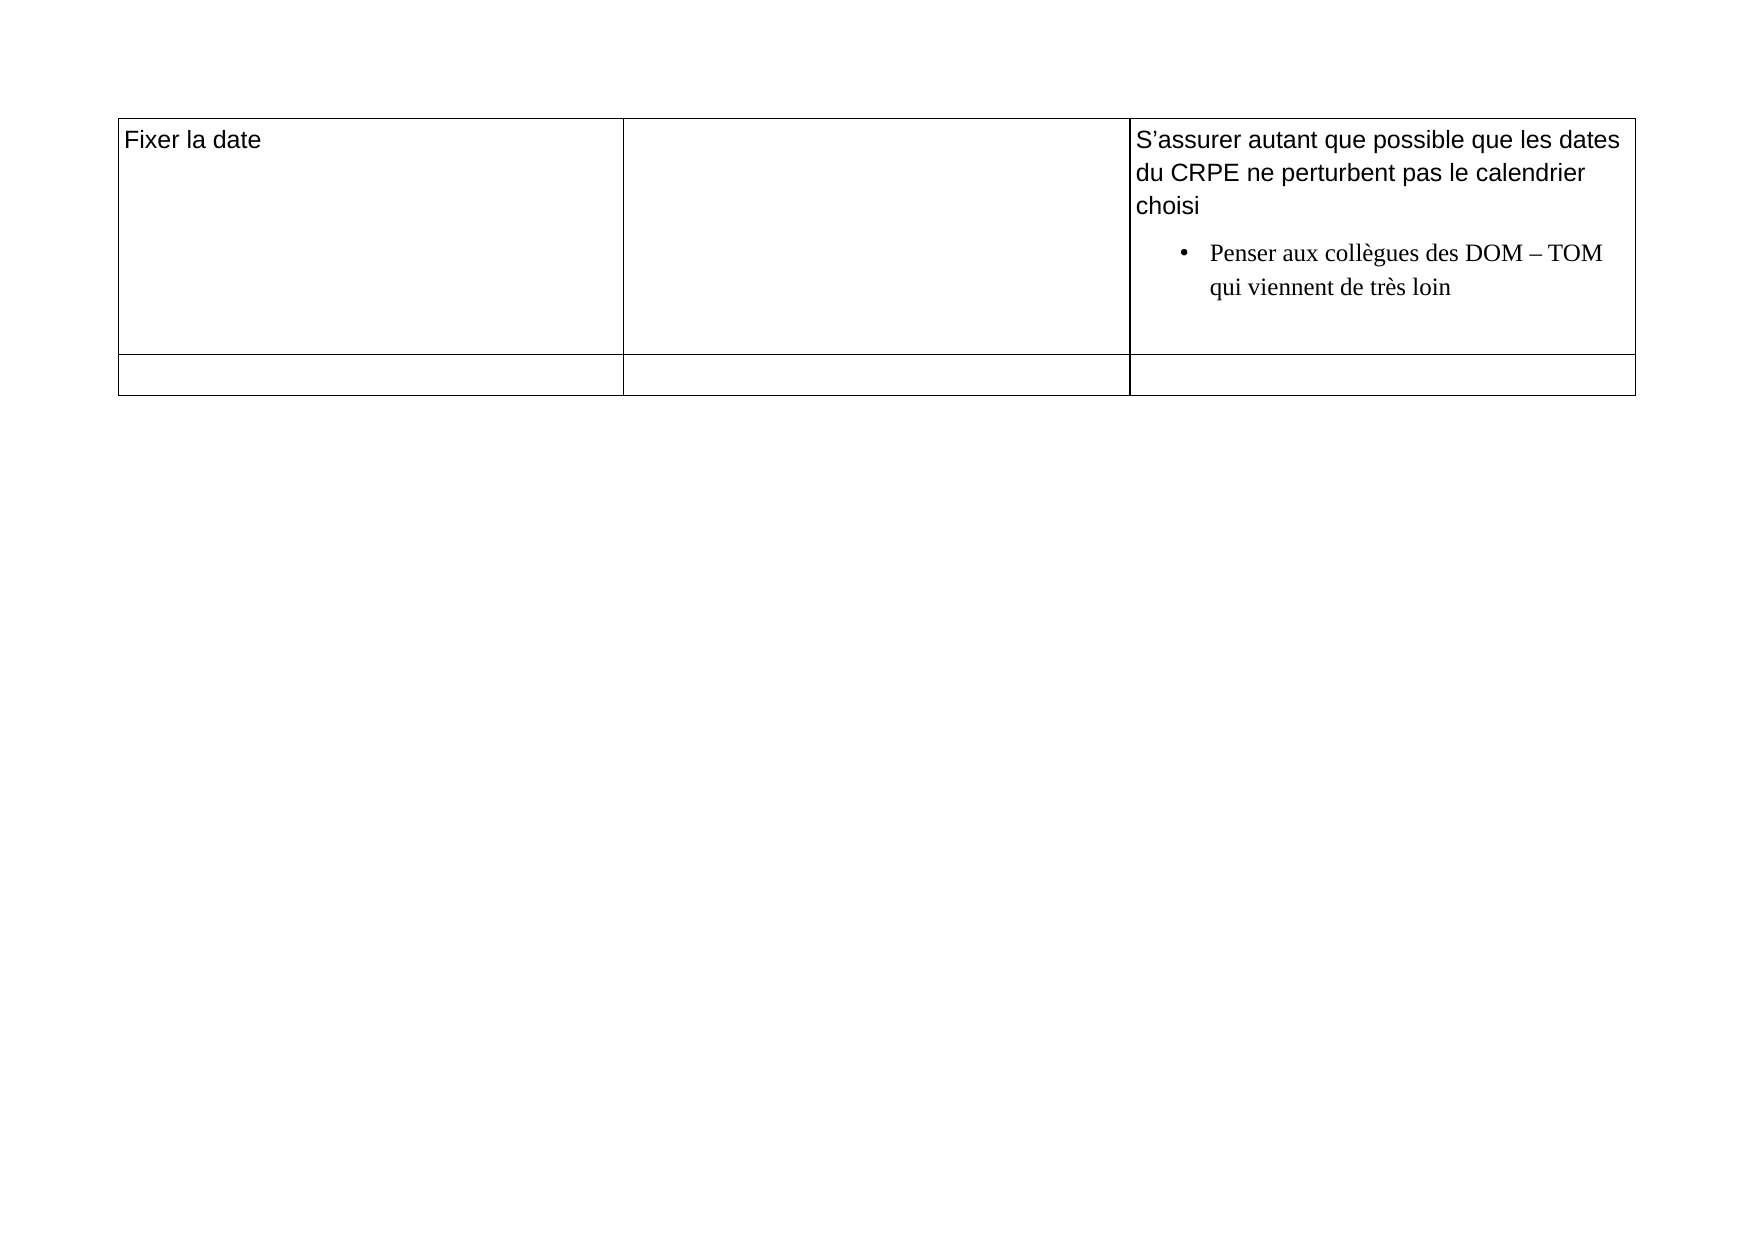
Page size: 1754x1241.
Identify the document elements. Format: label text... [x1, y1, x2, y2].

table_cell [1131, 355, 1635, 395]
table_cell Fixer la date [119, 119, 623, 354]
table_cell [624, 119, 1129, 354]
table_cell [624, 355, 1129, 395]
table_cell [119, 355, 623, 395]
table_cell S’assurer autant que possible que les dates du CRPE ne perturbent pas le calendrier choisi Penser aux collègues des DOM – TOM qui viennent de très loin [1131, 119, 1635, 354]
